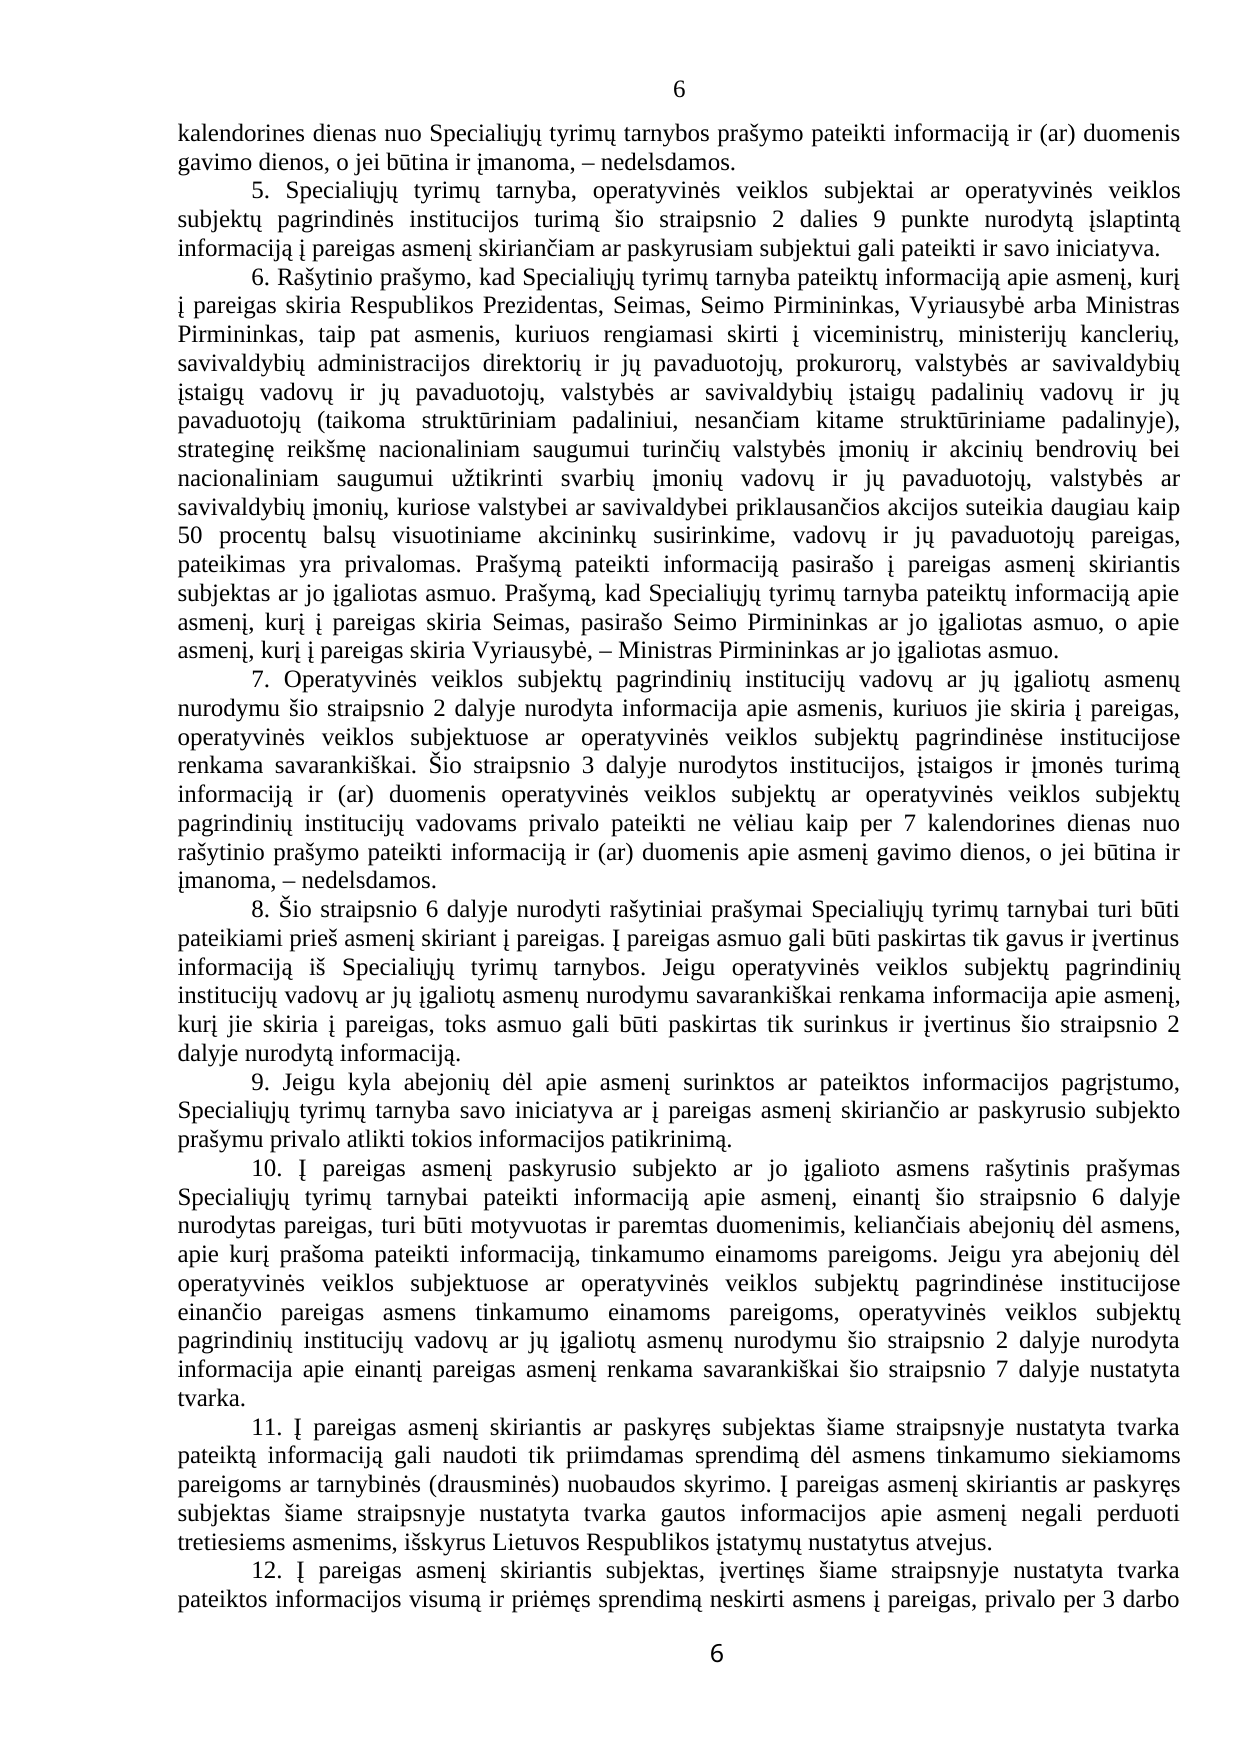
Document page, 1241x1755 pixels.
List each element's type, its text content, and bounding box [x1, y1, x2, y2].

text 12. Į pareigas asmenį skiriantis subjektas, įvertinęs šiame straipsnyje nustatyta tvarka pateiktos informacijos visumą ir priėmęs sprendimą neskirti asmens į pareigas, privalo per 3 darbo [177, 1556, 1181, 1613]
text 10. Į pareigas asmenį paskyrusio subjekto ar jo įgalioto asmens rašytinis prašymas Specialiųjų tyrimų tarnybai pateikti informaciją apie asmenį, einantį šio straipsnio 6 dalyje nurodytas pareigas, turi būti motyvuotas ir paremtas duomenimis, keliančiais abejonių dėl asmens, apie kurį prašoma pateikti informaciją, tinkamumo einamoms pareigoms. Jeigu yra abejonių dėl operatyvinės veiklos subjektuose ar operatyvinės veiklos subjektų pagrindinėse institucijose einančio pareigas asmens tinkamumo einamoms pareigoms, operatyvinės veiklos subjektų pagrindinių institucijų vadovų ar jų įgaliotų asmenų nurodymu šio straipsnio 2 dalyje nurodyta informacija apie einantį pareigas asmenį renkama savarankiškai šio straipsnio 7 dalyje nustatyta tvarka. [177, 1153, 1181, 1412]
text 8. Šio straipsnio 6 dalyje nurodyti rašytiniai prašymai Specialiųjų tyrimų tarnybai turi būti pateikiami prieš asmenį skiriant į pareigas. Į pareigas asmuo gali būti paskirtas tik gavus ir įvertinus informaciją iš Specialiųjų tyrimų tarnybos. Jeigu operatyvinės veiklos subjektų pagrindinių institucijų vadovų ar jų įgaliotų asmenų nurodymu savarankiškai renkama informacija apie asmenį, kurį jie skiria į pareigas, toks asmuo gali būti paskirtas tik surinkus ir įvertinus šio straipsnio 2 dalyje nurodytą informaciją. [177, 894, 1181, 1067]
text 9. Jeigu kyla abejonių dėl apie asmenį surinktos ar pateiktos informacijos pagrįstumo, Specialiųjų tyrimų tarnyba savo iniciatyva ar į pareigas asmenį skiriančio ar paskyrusio subjekto prašymu privalo atlikti tokios informacijos patikrinimą. [177, 1067, 1181, 1153]
text 11. Į pareigas asmenį skiriantis ar paskyręs subjektas šiame straipsnyje nustatyta tvarka pateiktą informaciją gali naudoti tik priimdamas sprendimą dėl asmens tinkamumo siekiamoms pareigoms ar tarnybinės (drausminės) nuobaudos skyrimo. Į pareigas asmenį skiriantis ar paskyręs subjektas šiame straipsnyje nustatyta tvarka gautos informacijos apie asmenį negali perduoti tretiesiems asmenims, išskyrus Lietuvos Respublikos įstatymų nustatytus atvejus. [177, 1412, 1181, 1556]
text kalendorines dienas nuo Specialiųjų tyrimų tarnybos prašymo pateikti informaciją ir (ar) duomenis gavimo dienos, o jei būtina ir įmanoma, – nedelsdamos. [177, 118, 1181, 176]
text 5. Specialiųjų tyrimų tarnyba, operatyvinės veiklos subjektai ar operatyvinės veiklos subjektų pagrindinės institucijos turimą šio straipsnio 2 dalies 9 punkte nurodytą įslaptintą informaciją į pareigas asmenį skiriančiam ar paskyrusiam subjektui gali pateikti ir savo iniciatyva. [177, 176, 1181, 262]
text 7. Operatyvinės veiklos subjektų pagrindinių institucijų vadovų ar jų įgaliotų asmenų nurodymu šio straipsnio 2 dalyje nurodyta informacija apie asmenis, kuriuos jie skiria į pareigas, operatyvinės veiklos subjektuose ar operatyvinės veiklos subjektų pagrindinėse institucijose renkama savarankiškai. Šio straipsnio 3 dalyje nurodytos institucijos, įstaigos ir įmonės turimą informaciją ir (ar) duomenis operatyvinės veiklos subjektų ar operatyvinės veiklos subjektų pagrindinių institucijų vadovams privalo pateikti ne vėliau kaip per 7 kalendorines dienas nuo rašytinio prašymo pateikti informaciją ir (ar) duomenis apie asmenį gavimo dienos, o jei būtina ir įmanoma, – nedelsdamos. [177, 664, 1181, 894]
text 6. Rašytinio prašymo, kad Specialiųjų tyrimų tarnyba pateiktų informaciją apie asmenį, kurį į pareigas skiria Respublikos Prezidentas, Seimas, Seimo Pirmininkas, Vyriausybė arba Ministras Pirmininkas, taip pat asmenis, kuriuos rengiamasi skirti į viceministrų, ministerijų kanclerių, savivaldybių administracijos direktorių ir jų pavaduotojų, prokurorų, valstybės ar savivaldybių įstaigų vadovų ir jų pavaduotojų, valstybės ar savivaldybių įstaigų padalinių vadovų ir jų pavaduotojų (taikoma struktūriniam padaliniui, nesančiam kitame struktūriniame padalinyje), strateginę reikšmę nacionaliniam saugumui turinčių valstybės įmonių ir akcinių bendrovių bei nacionaliniam saugumui užtikrinti svarbių įmonių vadovų ir jų pavaduotojų, valstybės ar savivaldybių įmonių, kuriose valstybei ar savivaldybei priklausančios akcijos suteikia daugiau kaip 50 procentų balsų visuotiniame akcininkų susirinkime, vadovų ir jų pavaduotojų pareigas, pateikimas yra privalomas. Prašymą pateikti informaciją pasirašo į pareigas asmenį skiriantis subjektas ar jo įgaliotas asmuo. Prašymą, kad Specialiųjų tyrimų tarnyba pateiktų informaciją apie asmenį, kurį į pareigas skiria Seimas, pasirašo Seimo Pirmininkas ar jo įgaliotas asmuo, o apie asmenį, kurį į pareigas skiria Vyriausybė, – Ministras Pirmininkas ar jo įgaliotas asmuo. [177, 262, 1181, 664]
